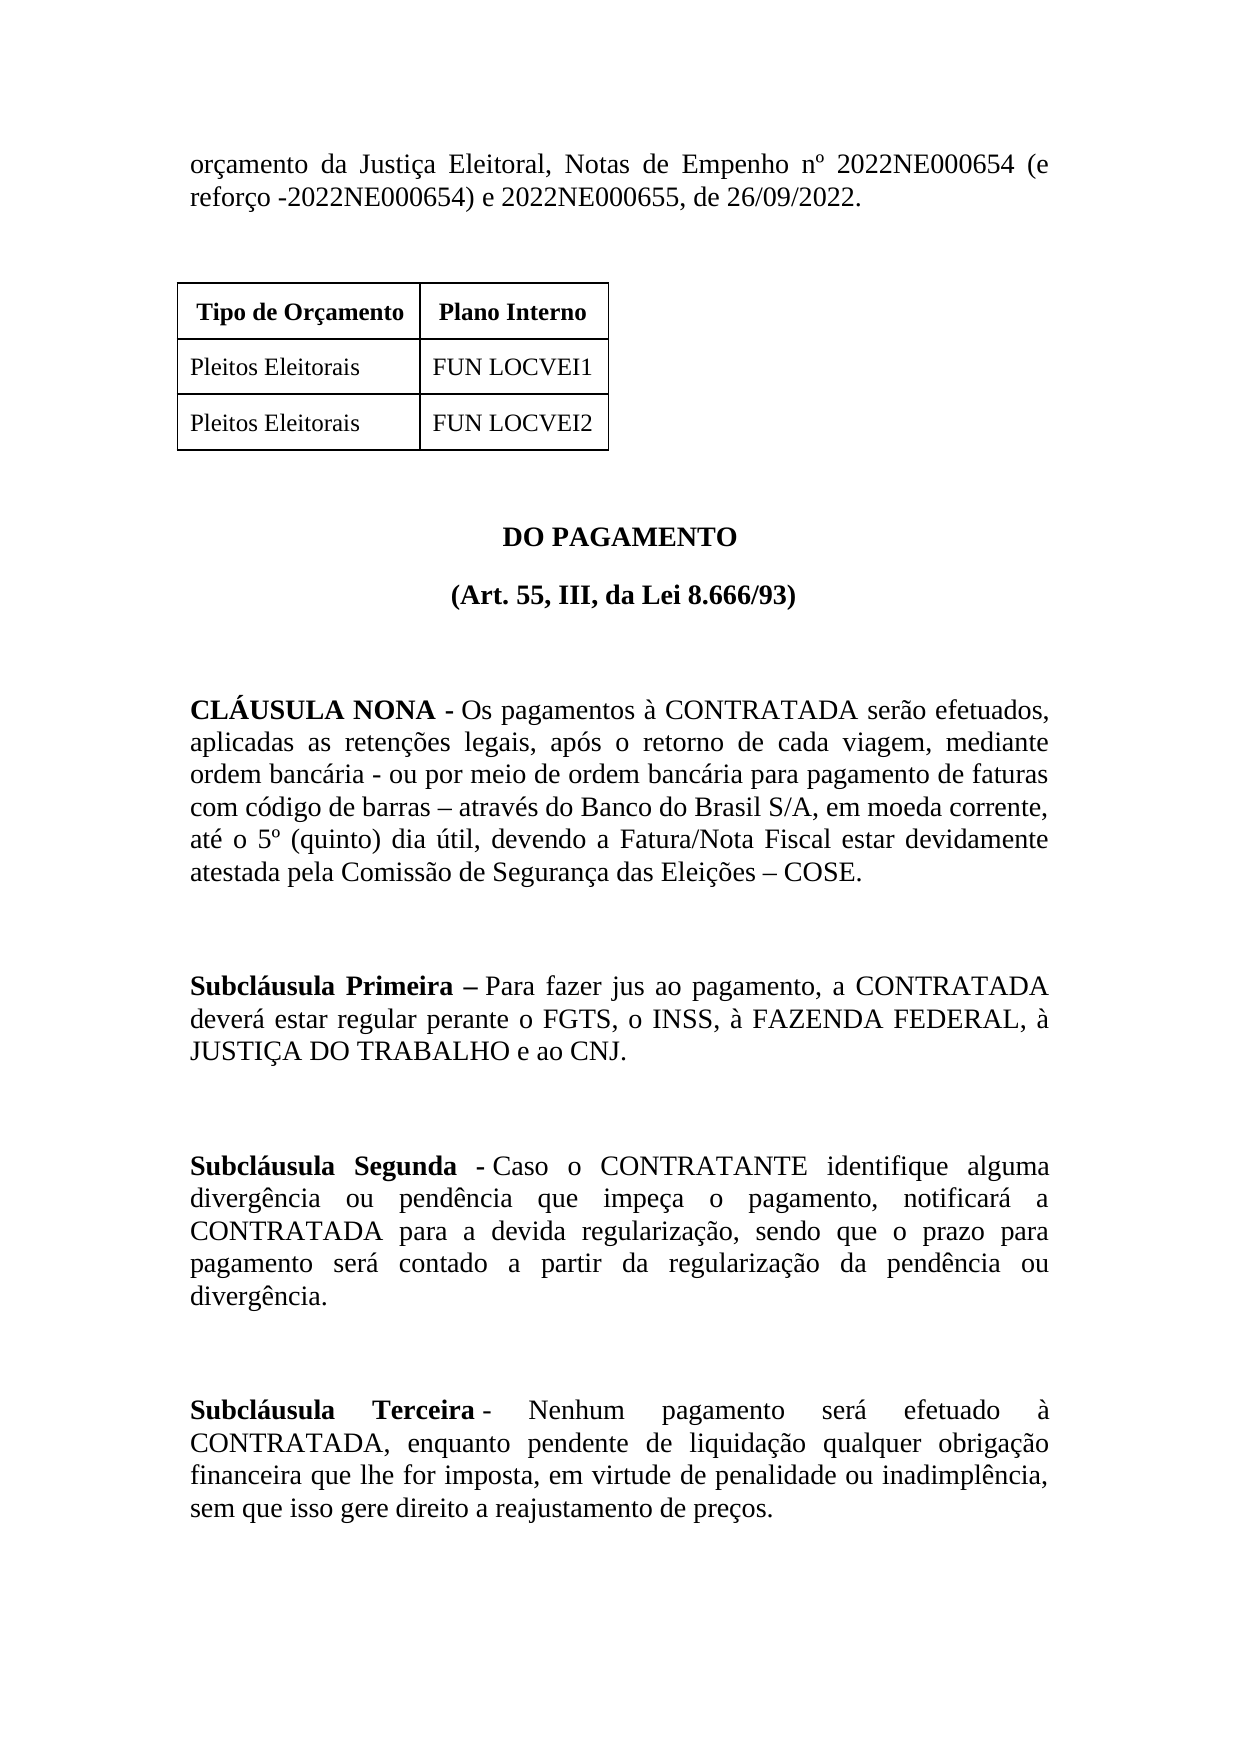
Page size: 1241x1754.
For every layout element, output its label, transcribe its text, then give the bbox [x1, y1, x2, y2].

table_cell Pleitos Eleitorais [178, 395, 419, 449]
text (Art. 55, III, da Lei 8.666/93) [190, 578, 1051, 610]
text Subcláusula Segunda - Caso o CONTRATANTE identifique alguma divergência ou pendência que impeça o pagamento, notificará a CONTRATADA para a devida regularização, sendo que o prazo para pagamento será contado a partir da regularização da pendência ou divergência. [190, 1149, 1051, 1311]
table_header Tipo de Orçamento [178, 284, 419, 338]
text Subcláusula Terceira - Nenhum pagamento será efetuado à CONTRATADA, enquanto pendente de liquidação qualquer obrigação financeira que lhe for imposta, em virtude de penalidade ou inadimplência, sem que isso gere direito a reajustamento de preços. [190, 1393, 1051, 1523]
table_cell Pleitos Eleitorais [178, 340, 419, 393]
table_cell FUN LOCVEI1 [421, 340, 608, 393]
text DO PAGAMENTO [190, 521, 1051, 553]
table_cell FUN LOCVEI2 [421, 395, 608, 449]
table_header Plano Interno [421, 284, 608, 338]
text Subcláusula Primeira – Para fazer jus ao pagamento, a CONTRATADA deverá estar regular perante o FGTS, o INSS, à FAZENDA FEDERAL, à JUSTIÇA DO TRABALHO e ao CNJ. [190, 969, 1051, 1067]
text CLÁUSULA NONA - Os pagamentos à CONTRATADA serão efetuados, aplicadas as retenções legais, após o retorno de cada viagem, mediante ordem bancária - ou por meio de ordem bancária para pagamento de faturas com código de barras – através do Banco do Brasil S/A, em moeda corrente, até o 5º (quinto) dia útil, devendo a Fatura/Nota Fiscal estar devidamente atestada pela Comissão de Segurança das Eleições – COSE. [190, 693, 1051, 887]
text orçamento da Justiça Eleitoral, Notas de Empenho nº 2022NE000654 (e reforço -2022NE000654) e 2022NE000655, de 26/09/2022. [190, 148, 1051, 212]
